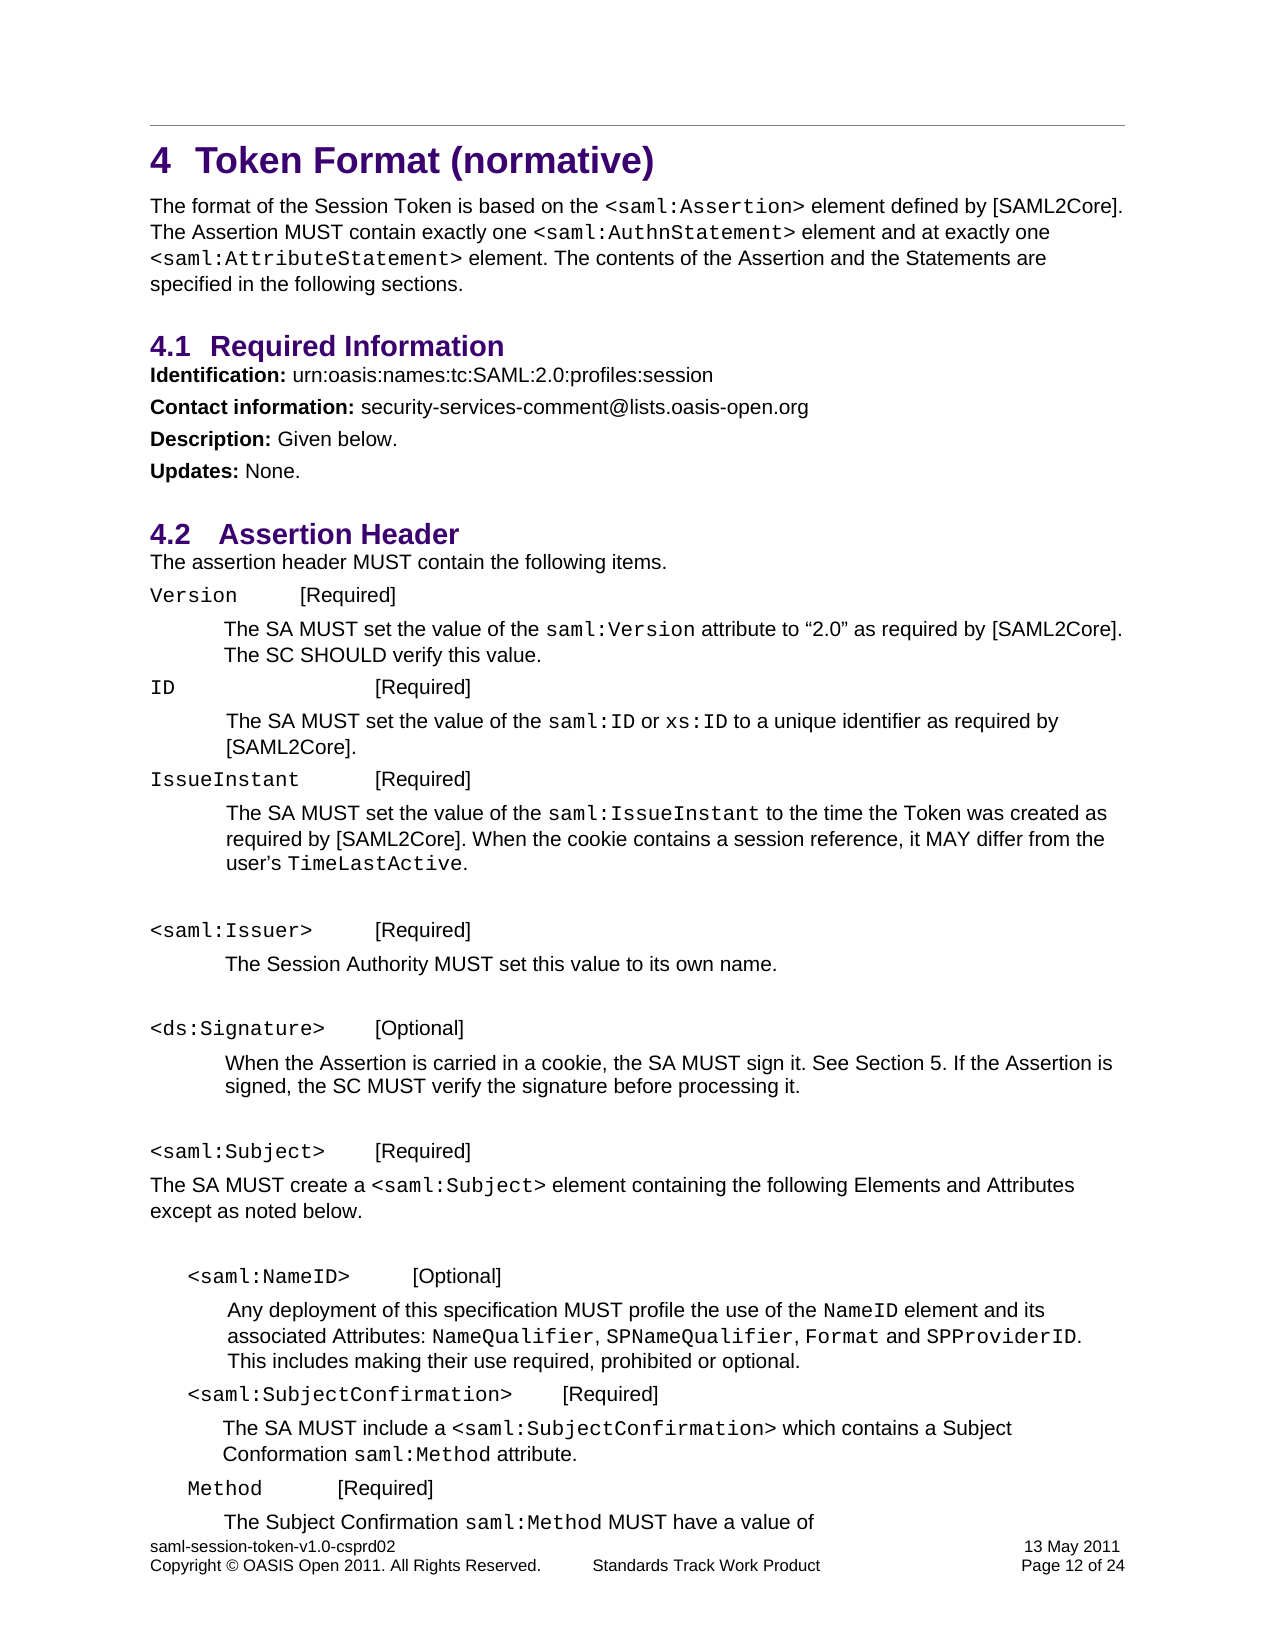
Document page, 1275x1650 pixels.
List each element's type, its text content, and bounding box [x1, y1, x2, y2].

text ID [Required] [150, 675, 1125, 701]
text The SA MUST set the value of the saml:IssueInstant to the time the Token was created as required by [SAML2Core]. When the cookie contains a session reference, it MAY differ from the user’s TimeLastActive. [226, 801, 1125, 877]
text Contact information: security-services-comment@lists.oasis-open.org [150, 395, 1125, 419]
text The SA MUST set the value of the saml:Version attribute to “2.0” as required by [SAML2Core]. The SC SHOULD verify this value. [224, 617, 1125, 666]
text <saml:Subject> [Required] [150, 1139, 1125, 1165]
text <saml:NameID> [Optional] [187, 1263, 1125, 1289]
text The SA MUST set the value of the saml:ID or xs:ID to a unique identifier as required by [SAML2Core]. [226, 709, 1125, 759]
text Method [Required] [187, 1476, 1125, 1502]
subtitle Required Information [150, 329, 1125, 362]
text When the Assertion is carried in a cookie, the SA MUST sign it. See Section 5. If the Assertion is signed, the SC MUST verify the signature before processing it. [225, 1050, 1125, 1098]
text Any deployment of this specification MUST profile the use of the NameID element and its associated Attributes: NameQualifier, SPNameQualifier, Format and SPProviderID. This includes making their use required, prohibited or optional. [227, 1298, 1125, 1373]
text <saml:SubjectConfirmation> [Required] [187, 1382, 1125, 1407]
text IssueInstant [Required] [150, 767, 1125, 793]
text Version [Required] [150, 582, 1125, 608]
text The SA MUST include a <saml:SubjectConfirmation> which contains a Subject Conformation saml:Method attribute. [222, 1416, 1125, 1467]
subtitle Assertion Header [150, 517, 1125, 550]
text The Subject Confirmation saml:Method MUST have a value of [224, 1510, 1125, 1536]
text <saml:Issuer> [Required] [150, 917, 1125, 943]
text Description: Given below. [150, 427, 1125, 451]
text The assertion header MUST contain the following items. [150, 550, 1125, 574]
text The format of the Session Token is based on the <saml:Assertion> element defined by [SAML2Core]. The Assertion MUST contain exactly one <saml:AuthnStatement> element and at exactly one <saml:AttributeStatement> element. The contents of the Assertion and the Statements are specified in the following sections. [150, 194, 1125, 296]
text Updates: None. [150, 459, 1125, 483]
text The Session Authority MUST set this value to its own name. [225, 952, 1125, 976]
subtitle Token Format (normative) [150, 126, 1125, 182]
text Identification: urn:oasis:names:tc:SAML:2.0:profiles:session [150, 362, 1125, 386]
text The SA MUST create a <saml:Subject> element containing the following Elements and Attributes except as noted below. [150, 1173, 1125, 1223]
text <ds:Signature> [Optional] [150, 1016, 1125, 1042]
